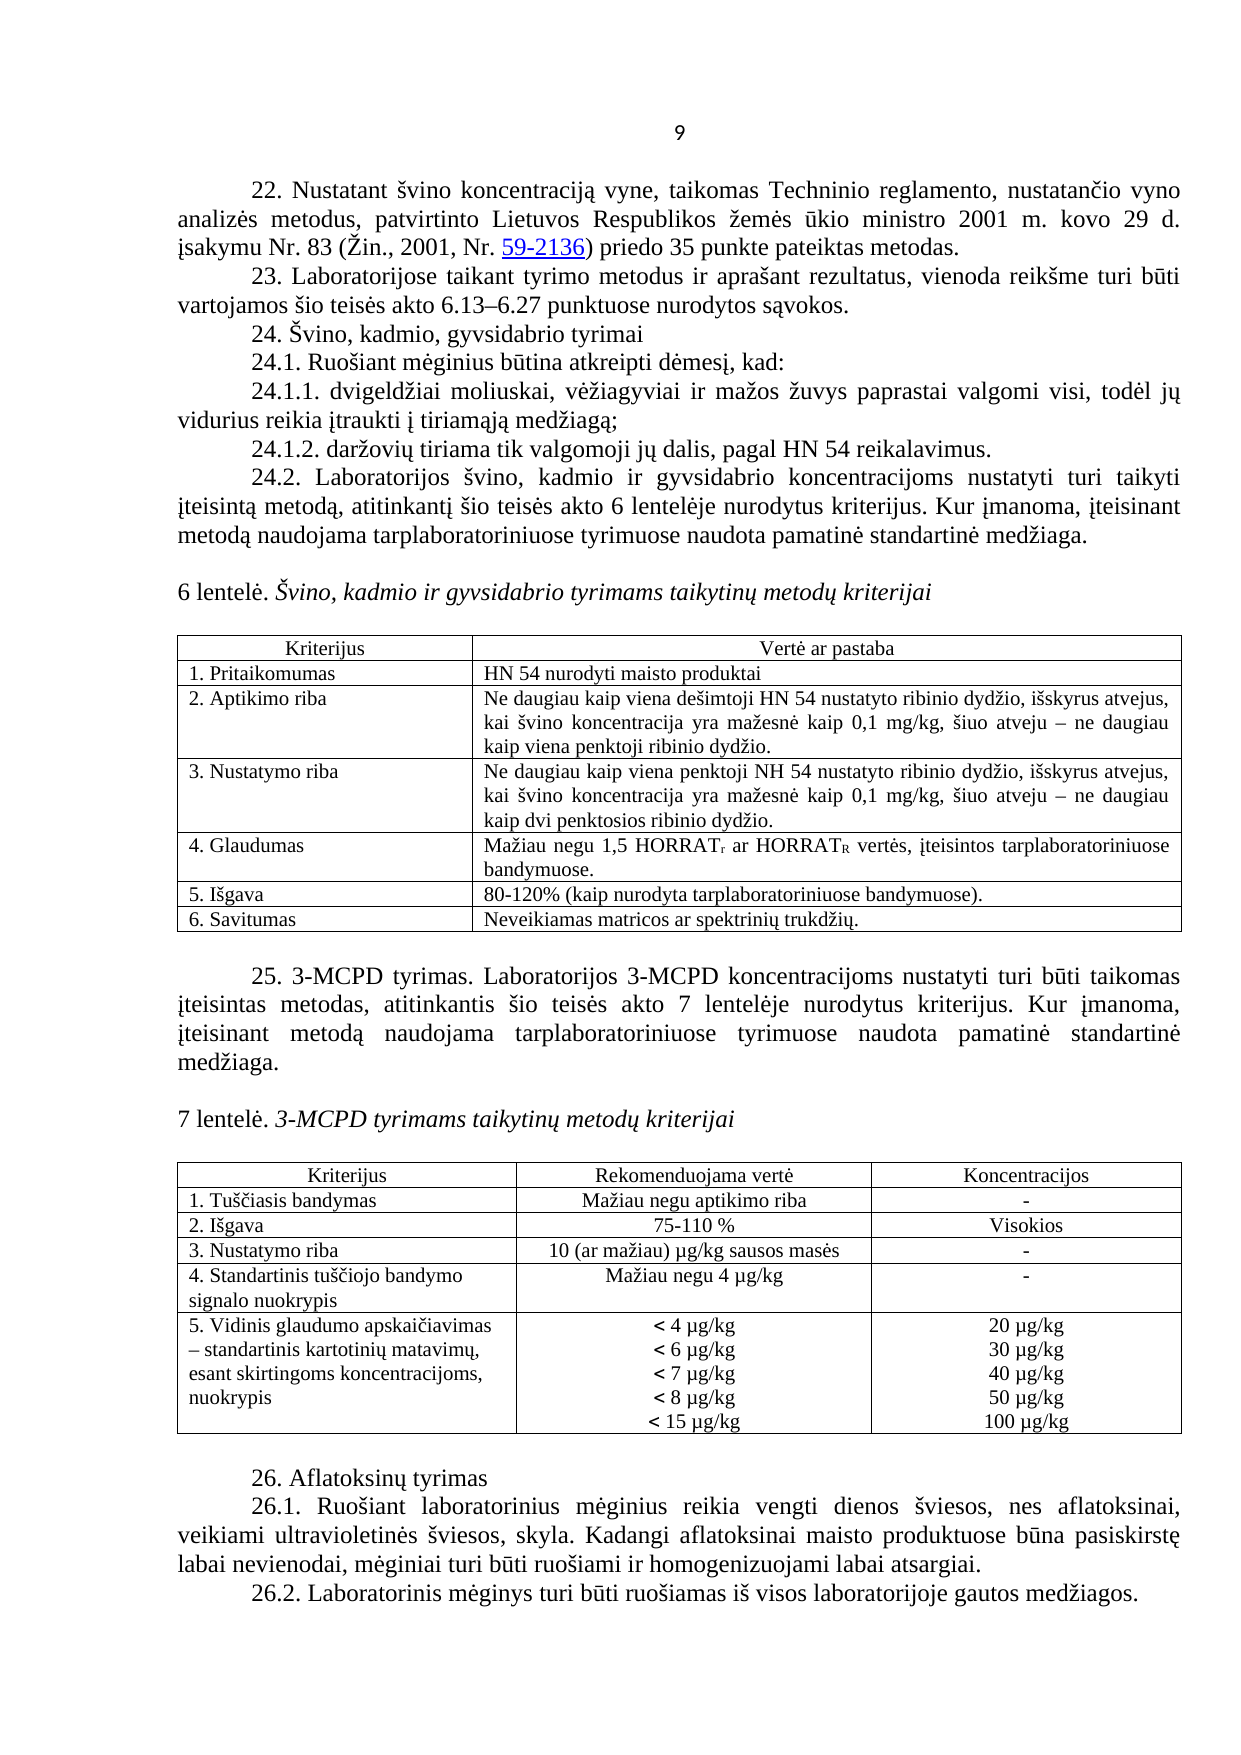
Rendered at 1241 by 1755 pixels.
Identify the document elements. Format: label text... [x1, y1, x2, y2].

table_cell 5. Vidinis glaudumo apskaičiavimas – standartinis kartotinių matavimų, esant skirtingoms koncentracijoms, nuokrypis [178, 1313, 516, 1433]
table_cell 2. Išgava [178, 1213, 516, 1237]
text 24.2. Laboratorijos švino, kadmio ir gyvsidabrio koncentracijoms nustatyti turi taikyti įteisintą metodą, atitinkantį šio teisės akto 6 lentelėje nurodytus kriterijus. Kur įmanoma, įteisinant metodą naudojama tarplaboratoriniuose tyrimuose naudota pamatinė standartinė medžiaga. [177, 462, 1181, 549]
table_cell 75-110 % [517, 1213, 871, 1237]
table_cell 4. Standartinis tuščiojo bandymo signalo nuokrypis [178, 1264, 516, 1312]
table_cell HN 54 nurodyti maisto produktai [473, 661, 1181, 685]
table_cell Visokios [872, 1213, 1181, 1237]
table_cell - [872, 1238, 1181, 1262]
table_cell 2. Aptikimo riba [178, 686, 472, 758]
text 24. Švino, kadmio, gyvsidabrio tyrimai [177, 319, 1181, 347]
table_cell 4. Glaudumas [178, 833, 472, 881]
text 7 lentelė. 3-MCPD tyrimams taikytinų metodų kriterijai [177, 1104, 1181, 1133]
text 26.2. Laboratorinis mėginys turi būti ruošiamas iš visos laboratorijoje gautos medžiagos. [177, 1578, 1181, 1606]
text 24.1.2. daržovių tiriama tik valgomoji jų dalis, pagal HN 54 reikalavimus. [177, 434, 1181, 462]
text 25. 3-MCPD tyrimas. Laboratorijos 3-MCPD koncentracijoms nustatyti turi būti taikomas įteisintas metodas, atitinkantis šio teisės akto 7 lentelėje nurodytus kriterijus. Kur įmanoma, įteisinant metodą naudojama tarplaboratoriniuose tyrimuose naudota pamatinė standartinė medžiaga. [177, 961, 1181, 1076]
table_cell Ne daugiau kaip viena penktoji NH 54 nustatyto ribinio dydžio, išskyrus atvejus, kai švino koncentracija yra mažesnė kaip 0,1 mg/kg, šiuo atveju – ne daugiau kaip dvi penktosios ribinio dydžio. [473, 759, 1181, 832]
table_header Vertė ar pastaba [473, 636, 1181, 660]
table_cell 20 µg/kg 30 µg/kg 40 µg/kg 50 µg/kg 100 µg/kg [872, 1313, 1181, 1433]
text 24.1. Ruošiant mėginius būtina atkreipti dėmesį, kad: [177, 347, 1181, 376]
text 22. Nustatant švino koncentraciją vyne, taikomas Techninio reglamento, nustatančio vyno analizės metodus, patvirtinto Lietuvos Respublikos žemės ūkio ministro 2001 m. kovo 29 d. įsakymu Nr. 83 (Žin., 2001, Nr. 59-2136) priedo 35 punkte pateiktas metodas. [177, 175, 1181, 261]
table_cell 5. Išgava [178, 882, 472, 906]
table_cell 6. Savitumas [178, 907, 472, 931]
table_cell Mažiau negu aptikimo riba [517, 1188, 871, 1212]
text 26.1. Ruošiant laboratorinius mėginius reikia vengti dienos šviesos, nes aflatoksinai, veikiami ultravioletinės šviesos, skyla. Kadangi aflatoksinai maisto produktuose būna pasiskirstę labai nevienodai, mėginiai turi būti ruošiami ir homogenizuojami labai atsargiai. [177, 1491, 1181, 1578]
table_cell - [872, 1264, 1181, 1312]
text 26. Aflatoksinų tyrimas [177, 1463, 1181, 1491]
text 6 lentelė. Švino, kadmio ir gyvsidabrio tyrimams taikytinų metodų kriterijai [177, 577, 1181, 606]
table_cell - [872, 1188, 1181, 1212]
table_cell Neveikiamas matricos ar spektrinių trukdžių. [473, 907, 1181, 931]
table_header Kriterijus [178, 1163, 516, 1187]
table_header Koncentracijos [872, 1163, 1181, 1187]
table_cell 10 (ar mažiau) µg/kg sausos masės [517, 1238, 871, 1262]
table_cell Ne daugiau kaip viena dešimtoji HN 54 nustatyto ribinio dydžio, išskyrus atvejus, kai švino koncentracija yra mažesnė kaip 0,1 mg/kg, šiuo atveju – ne daugiau kaip viena penktoji ribinio dydžio. [473, 686, 1181, 758]
table_cell Mažiau negu 1,5 HORRATr ar HORRATR vertės, įteisintos tarplaboratoriniuose bandymuose. [473, 833, 1181, 881]
table_cell 1. Pritaikomumas [178, 661, 472, 685]
table_cell 80-120% (kaip nurodyta tarplaboratoriniuose bandymuose). [473, 882, 1181, 906]
table_cell 1. Tuščiasis bandymas [178, 1188, 516, 1212]
table_header Rekomenduojama vertė [517, 1163, 871, 1187]
text 23. Laboratorijose taikant tyrimo metodus ir aprašant rezultatus, vienoda reikšme turi būti vartojamos šio teisės akto 6.13–6.27 punktuose nurodytos sąvokos. [177, 261, 1181, 319]
text 24.1.1. dvigeldžiai moliuskai, vėžiagyviai ir mažos žuvys paprastai valgomi visi, todėl jų vidurius reikia įtraukti į tiriamąją medžiagą; [177, 376, 1181, 434]
table_cell Mažiau negu 4 µg/kg [517, 1264, 871, 1312]
table_cell  4 µg/kg  6 µg/kg  7 µg/kg  8 µg/kg  15 µg/kg [517, 1313, 871, 1433]
table_cell 3. Nustatymo riba [178, 759, 472, 832]
table_header Kriterijus [178, 636, 472, 660]
table_cell 3. Nustatymo riba [178, 1238, 516, 1262]
